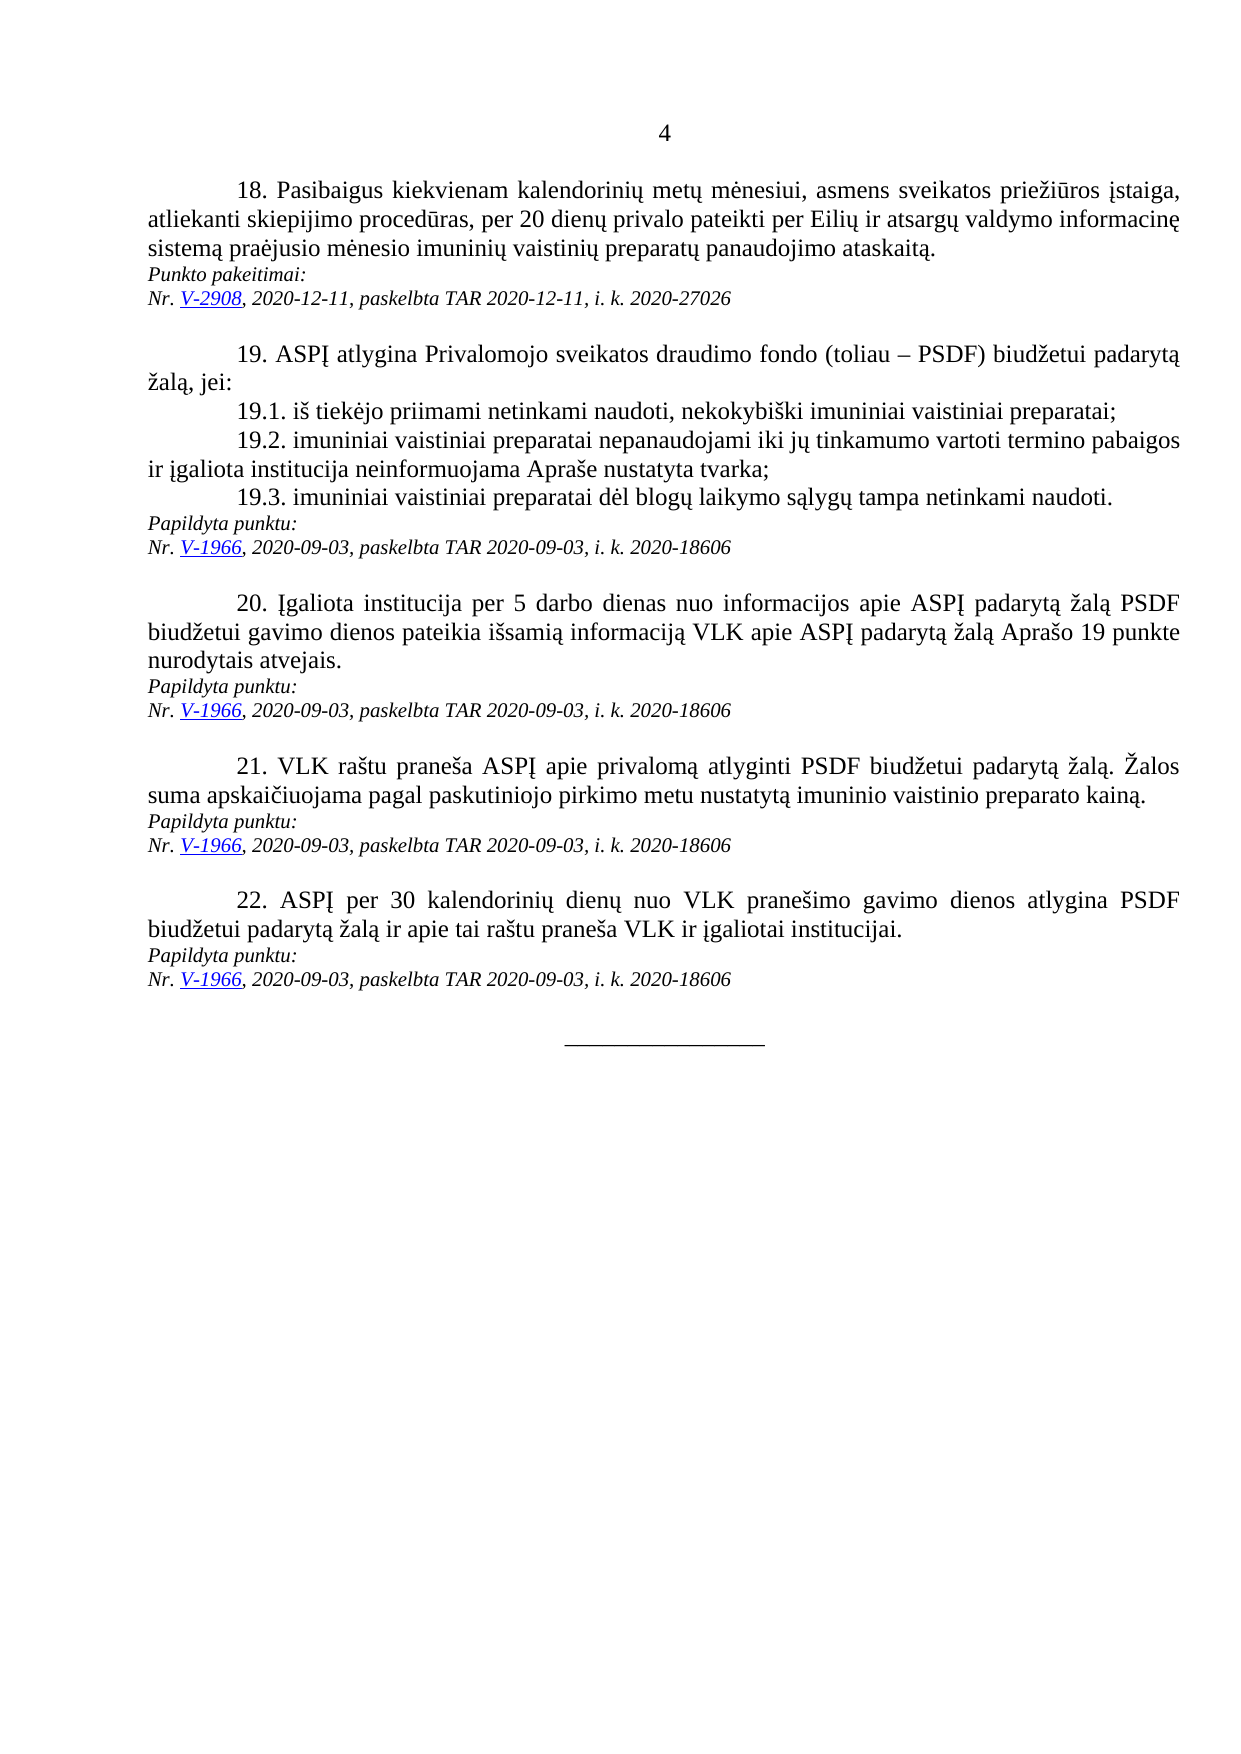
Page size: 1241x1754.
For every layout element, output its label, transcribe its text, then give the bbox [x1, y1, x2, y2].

text Nr. V-2908, 2020-12-11, paskelbta TAR 2020-12-11, i. k. 2020-27026 [148, 286, 1181, 310]
text Papildyta punktu: [148, 511, 1181, 535]
text 20. Įgaliota institucija per 5 darbo dienas nuo informacijos apie ASPĮ padarytą žalą PSDF biudžetui gavimo dienos pateikia išsamią informaciją VLK apie ASPĮ padarytą žalą Aprašo 19 punkte nurodytais atvejais. [148, 588, 1181, 674]
text 19.3. imuniniai vaistiniai preparatai dėl blogų laikymo sąlygų tampa netinkami naudoti. [148, 482, 1181, 511]
text 18. Pasibaigus kiekvienam kalendorinių metų mėnesiui, asmens sveikatos priežiūros įstaiga, atliekanti skiepijimo procedūras, per 20 dienų privalo pateikti per Eilių ir atsargų valdymo informacinę sistemą praėjusio mėnesio imuninių vaistinių preparatų panaudojimo ataskaitą. [148, 176, 1181, 262]
text Nr. V-1966, 2020-09-03, paskelbta TAR 2020-09-03, i. k. 2020-18606 [148, 698, 1181, 722]
text Nr. V-1966, 2020-09-03, paskelbta TAR 2020-09-03, i. k. 2020-18606 [148, 535, 1181, 559]
text Papildyta punktu: [148, 674, 1181, 698]
text Nr. V-1966, 2020-09-03, paskelbta TAR 2020-09-03, i. k. 2020-18606 [148, 833, 1181, 857]
text 22. ASPĮ per 30 kalendorinių dienų nuo VLK pranešimo gavimo dienos atlygina PSDF biudžetui padarytą žalą ir apie tai raštu praneša VLK ir įgaliotai institucijai. [148, 886, 1181, 943]
text 21. VLK raštu praneša ASPĮ apie privalomą atlyginti PSDF biudžetui padarytą žalą. Žalos suma apskaičiuojama pagal paskutiniojo pirkimo metu nustatytą imuninio vaistinio preparato kainą. [148, 751, 1181, 809]
text Punkto pakeitimai: [148, 262, 1181, 286]
text 19. ASPĮ atlygina Privalomojo sveikatos draudimo fondo (toliau – PSDF) biudžetui padarytą žalą, jei: [148, 339, 1181, 396]
text Nr. V-1966, 2020-09-03, paskelbta TAR 2020-09-03, i. k. 2020-18606 [148, 967, 1181, 991]
text Papildyta punktu: [148, 809, 1181, 833]
text ________________ [148, 1020, 1181, 1049]
text 19.1. iš tiekėjo priimami netinkami naudoti, nekokybiški imuniniai vaistiniai preparatai; [148, 396, 1181, 425]
text Papildyta punktu: [148, 943, 1181, 967]
text 19.2. imuniniai vaistiniai preparatai nepanaudojami iki jų tinkamumo vartoti termino pabaigos ir įgaliota institucija neinformuojama Apraše nustatyta tvarka; [148, 425, 1181, 482]
